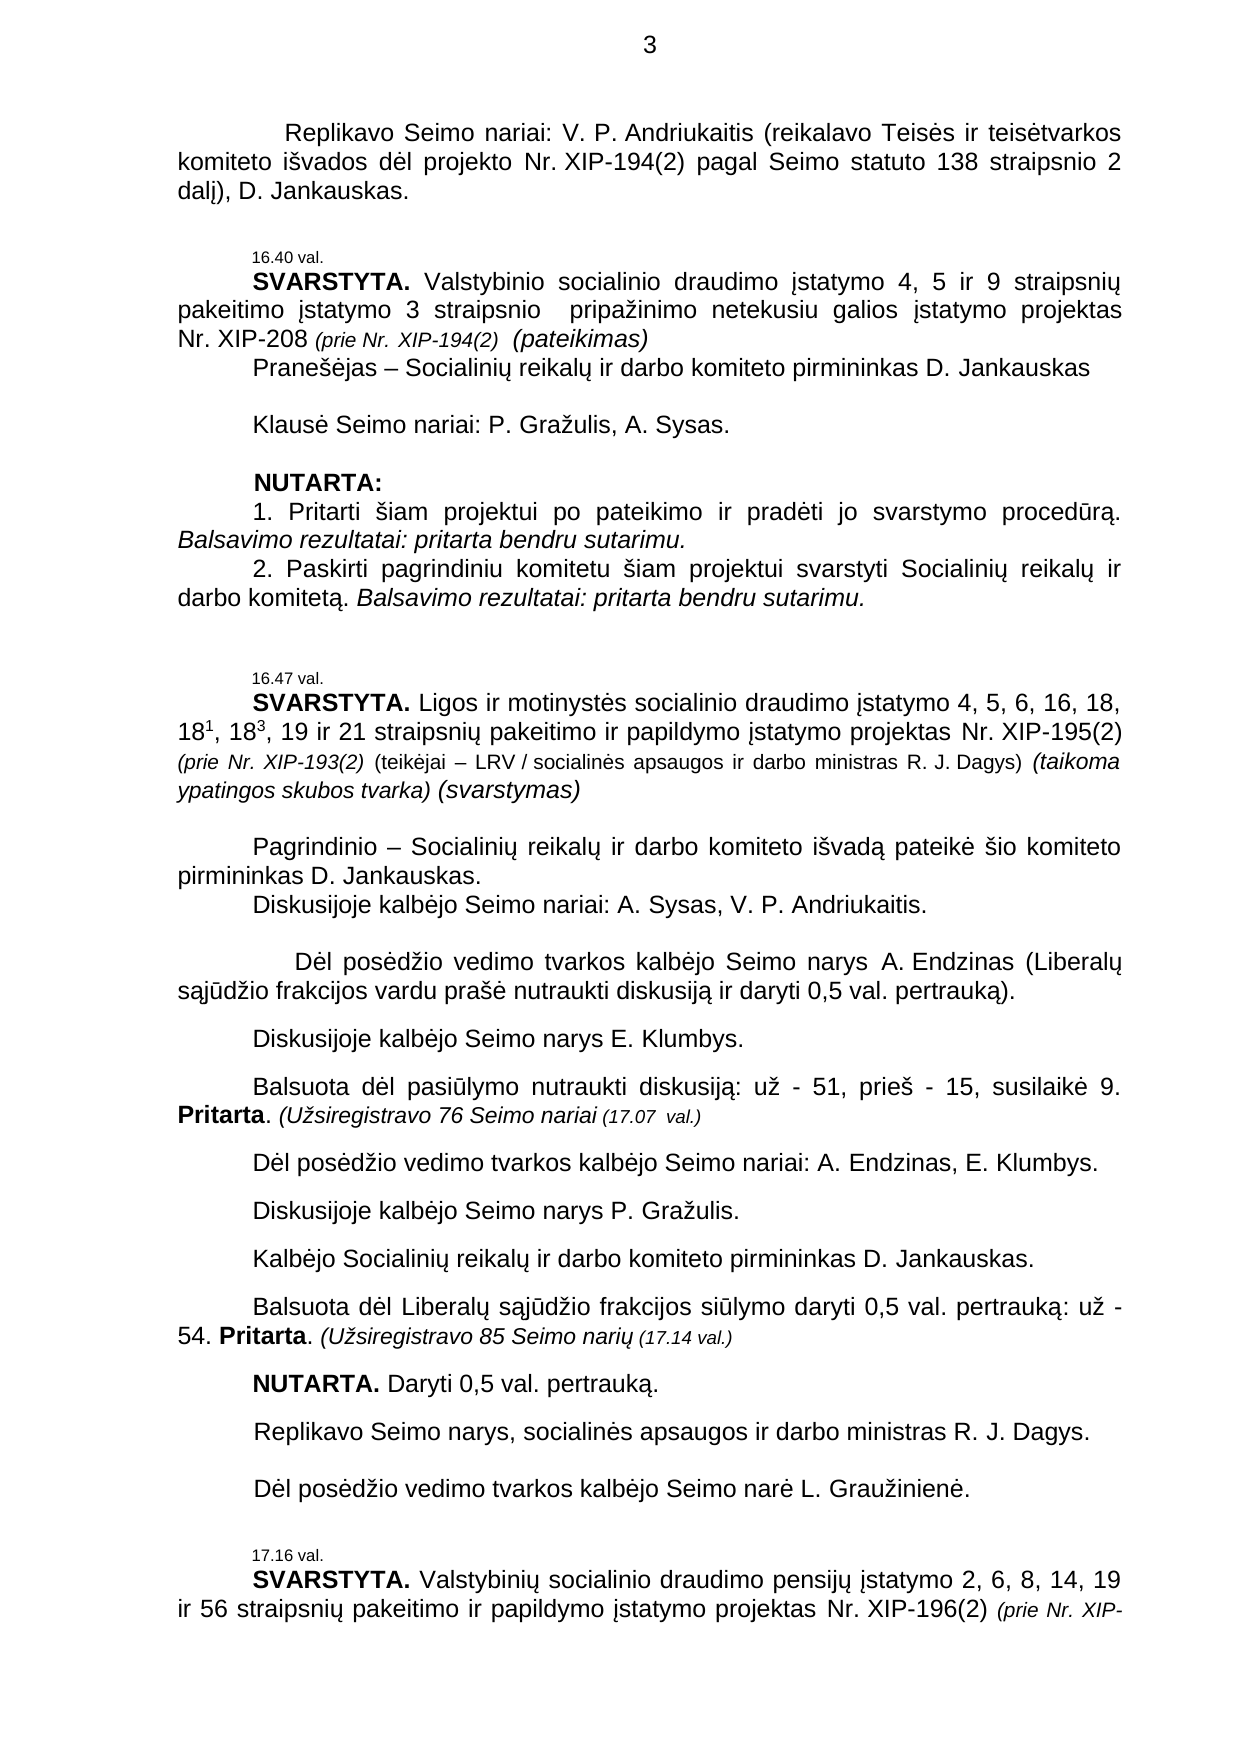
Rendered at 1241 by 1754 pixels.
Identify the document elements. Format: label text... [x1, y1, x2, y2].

text Diskusijoje kalbėjo Seimo narys P. Gražulis. [177, 1196, 1122, 1225]
text 2. Paskirti pagrindiniu komitetu šiam projektui svarstyti Socialinių reikalų ir darbo komitetą. Balsavimo rezultatai: pritarta bendru sutarimu. [177, 554, 1122, 612]
text Kalbėjo Socialinių reikalų ir darbo komiteto pirmininkas D. Jankauskas. [177, 1244, 1122, 1273]
text 17.16 val. [177, 1546, 1122, 1565]
text Balsuota dėl Liberalų sąjūdžio frakcijos siūlymo daryti 0,5 val. pertrauką: už - 54. Pritarta. (Užsiregistravo 85 Seimo narių (17.14 val.) [177, 1292, 1122, 1349]
text SVARSTYTA. Ligos ir motinystės socialinio draudimo įstatymo 4, 5, 6, 16, 18, 181, 183, 19 ir 21 straipsnių pakeitimo ir papildymo įstatymo projektas Nr. XIP-195(2) (prie Nr. XIP-193(2) (teikėjai – LRV / socialinės apsaugos ir darbo ministras R. J. Dagys) (taikoma ypatingos skubos tvarka) (svarstymas) [177, 688, 1122, 803]
text SVARSTYTA. Valstybinio socialinio draudimo įstatymo 4, 5 ir 9 straipsnių pakeitimo įstatymo 3 straipsnio pripažinimo netekusiu galios įstatymo projektas Nr. XIP-208 (prie Nr. XIP-194(2) (pateikimas) [177, 267, 1122, 353]
text Replikavo Seimo nariai: V. P. Andriukaitis (reikalavo Teisės ir teisėtvarkos komiteto išvados dėl projekto Nr. XIP-194(2) pagal Seimo statuto 138 straipsnio 2 dalį), D. Jankauskas. [177, 118, 1122, 204]
text Dėl posėdžio vedimo tvarkos kalbėjo Seimo narys A. Endzinas (Liberalų sąjūdžio frakcijos vardu prašė nutraukti diskusiją ir daryti 0,5 val. pertrauką). [177, 947, 1122, 1004]
text Diskusijoje kalbėjo Seimo narys E. Klumbys. [177, 1024, 1122, 1052]
text Dėl posėdžio vedimo tvarkos kalbėjo Seimo nariai: A. Endzinas, E. Klumbys. [177, 1148, 1122, 1177]
text NUTARTA: [177, 468, 1122, 497]
text 16.40 val. [177, 247, 1122, 267]
text 1. Pritarti šiam projektui po pateikimo ir pradėti jo svarstymo procedūrą. Balsavimo rezultatai: pritarta bendru sutarimu. [177, 497, 1122, 554]
text Diskusijoje kalbėjo Seimo nariai: A. Sysas, V. P. Andriukaitis. [177, 889, 1122, 918]
text 16.47 val. [177, 669, 1122, 688]
text Klausė Seimo nariai: P. Gražulis, A. Sysas. [177, 410, 1122, 439]
text Pagrindinio – Socialinių reikalų ir darbo komiteto išvadą pateikė šio komiteto pirmininkas D. Jankauskas. [177, 832, 1122, 889]
text Dėl posėdžio vedimo tvarkos kalbėjo Seimo narė L. Graužinienė. [177, 1474, 1122, 1503]
text SVARSTYTA. Valstybinių socialinio draudimo pensijų įstatymo 2, 6, 8, 14, 19 ir 56 straipsnių pakeitimo ir papildymo įstatymo projektas Nr. XIP-196(2) (prie Nr. XIP- [177, 1565, 1122, 1623]
text NUTARTA. Daryti 0,5 val. pertrauką. [177, 1369, 1122, 1397]
text Replikavo Seimo narys, socialinės apsaugos ir darbo ministras R. J. Dagys. [177, 1417, 1122, 1445]
text Pranešėjas – Socialinių reikalų ir darbo komiteto pirmininkas D. Jankauskas [177, 353, 1122, 382]
text Balsuota dėl pasiūlymo nutraukti diskusiją: už - 51, prieš - 15, susilaikė 9. Pritarta. (Užsiregistravo 76 Seimo nariai (17.07 val.) [177, 1072, 1122, 1129]
